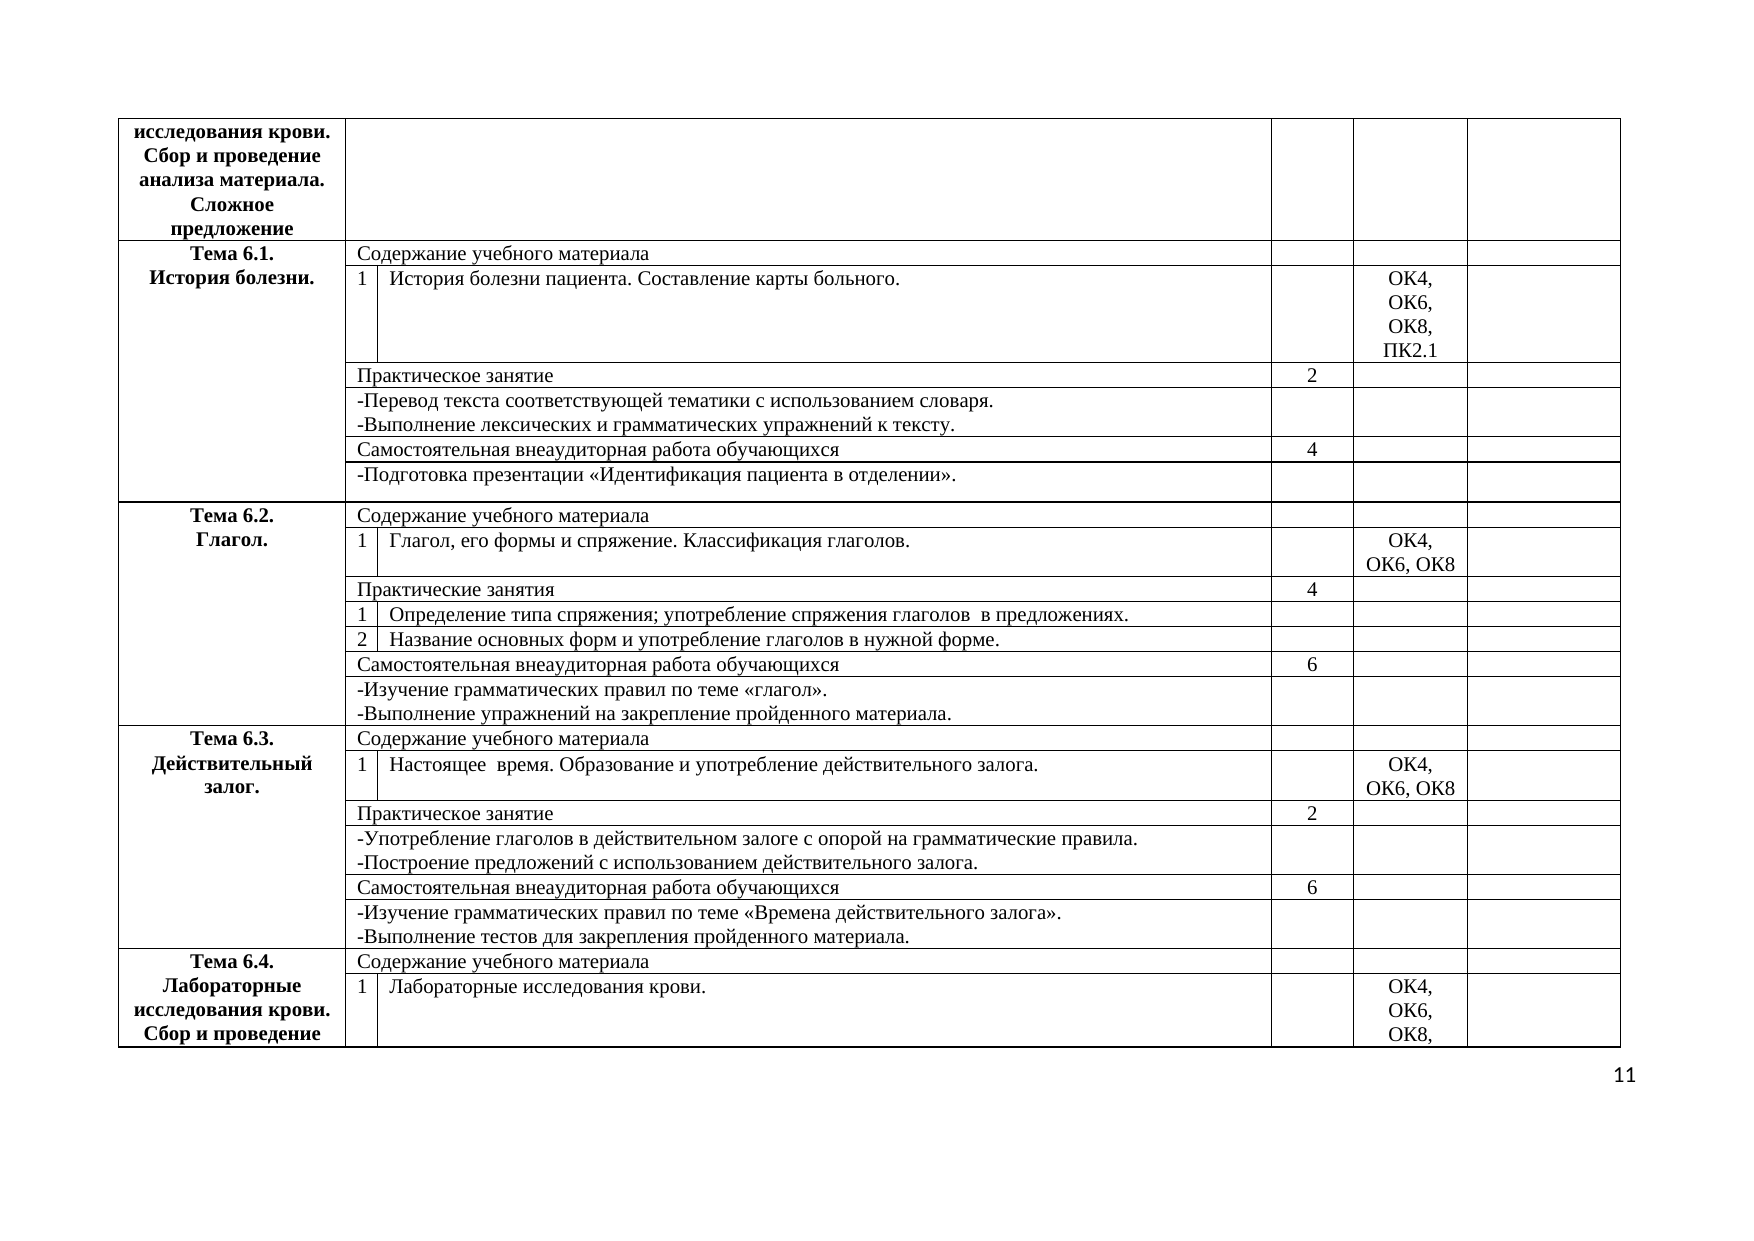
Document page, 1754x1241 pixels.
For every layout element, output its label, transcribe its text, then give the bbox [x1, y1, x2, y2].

table_cell [1354, 726, 1467, 750]
table_cell -Изучение грамматических правил по теме «глагол». -Выполнение упражнений на закрепление пройденного материала. [346, 677, 1271, 725]
table_cell [1468, 602, 1620, 626]
table_cell Тема 6.4. Лабораторные исследования крови. Сбор и проведение анализа материала. [119, 949, 345, 1046]
table_cell [1468, 437, 1620, 461]
table_cell [1468, 577, 1620, 601]
table_cell 6 [1272, 875, 1353, 899]
table_cell [1354, 677, 1467, 725]
table_cell Содержание учебного материала [346, 726, 1271, 750]
table_cell [1468, 119, 1620, 239]
table_cell [1468, 726, 1620, 750]
table_cell [1468, 241, 1620, 265]
table_cell [1468, 627, 1620, 651]
table_cell [1468, 388, 1620, 436]
table_cell Лабораторные исследования крови. [378, 974, 1271, 1046]
table_cell [1272, 503, 1353, 527]
table_cell [1272, 602, 1353, 626]
table_cell 6 [1272, 652, 1353, 676]
table_cell [1354, 363, 1467, 387]
table_cell [1354, 119, 1467, 239]
table_cell [1354, 627, 1467, 651]
table_cell [1354, 801, 1467, 825]
table_cell ОК4, ОК6, ОК8 [1354, 751, 1467, 799]
table_cell 2 [1272, 801, 1353, 825]
table_cell [1354, 949, 1467, 973]
table_cell [1272, 949, 1353, 973]
table_cell Содержание учебного материала [346, 241, 1271, 265]
table_cell [1272, 974, 1353, 1046]
table_cell [1468, 826, 1620, 874]
table_cell ОК4, ОК6, ОК8, ПК2.1 [1354, 266, 1467, 362]
table_cell [1354, 602, 1467, 626]
table_cell [1272, 726, 1353, 750]
table_cell [1272, 266, 1353, 362]
table_cell [346, 119, 1271, 239]
table_cell Практическое занятие [346, 801, 1271, 825]
table_cell [1354, 241, 1467, 265]
table_cell Самостоятельная внеаудиторная работа обучающихся [346, 875, 1271, 899]
table_cell [1272, 826, 1353, 874]
table_cell [1272, 241, 1353, 265]
table_cell [1272, 751, 1353, 799]
table_cell -Подготовка презентации «Идентификация пациента в отделении». [346, 463, 1271, 501]
table_cell [1468, 974, 1620, 1046]
table_cell Самостоятельная внеаудиторная работа обучающихся [346, 437, 1271, 461]
table_cell [1354, 503, 1467, 527]
table_cell [1354, 437, 1467, 461]
table_cell [1468, 875, 1620, 899]
table_cell исследования крови. Сбор и проведение анализа материала. Сложное предложение [119, 119, 345, 239]
table_cell [1468, 751, 1620, 799]
table_cell [1272, 119, 1353, 239]
table_cell [1468, 463, 1620, 501]
table_cell 1 [346, 266, 377, 362]
table_cell -Перевод текста соответствующей тематики с использованием словаря. -Выполнение лексических и грамматических упражнений к тексту. [346, 388, 1271, 436]
table_cell 1 [346, 602, 377, 626]
table_cell [1354, 388, 1467, 436]
table_cell ОК4, ОК6, ОК8 [1354, 528, 1467, 576]
table_cell 1 [346, 974, 377, 1046]
table_cell [1354, 463, 1467, 501]
table_cell [1354, 652, 1467, 676]
table_cell 2 [346, 627, 377, 651]
table_cell -Изучение грамматических правил по теме «Времена действительного залога». -Выполнение тестов для закрепления пройденного материала. [346, 900, 1271, 948]
table_cell Самостоятельная внеаудиторная работа обучающихся [346, 652, 1271, 676]
table_cell Тема 6.2. Глагол. [119, 503, 345, 725]
table_cell [1354, 900, 1467, 948]
table_cell [1272, 627, 1353, 651]
table_cell 1 [346, 751, 377, 799]
table_cell Тема 6.1. История болезни. [119, 241, 345, 501]
table_cell [1468, 652, 1620, 676]
table_cell [1272, 528, 1353, 576]
table_cell [1354, 826, 1467, 874]
table_cell Содержание учебного материала [346, 503, 1271, 527]
table_cell -Употребление глаголов в действительном залоге с опорой на грамматические правила. -Построение предложений с использованием действительного залога. [346, 826, 1271, 874]
table_cell Название основных форм и употребление глаголов в нужной форме. [378, 627, 1271, 651]
table_cell Глагол, его формы и спряжение. Классификация глаголов. [378, 528, 1271, 576]
table_cell [1272, 900, 1353, 948]
table_cell 2 [1272, 363, 1353, 387]
table_cell [1354, 577, 1467, 601]
table_cell 4 [1272, 437, 1353, 461]
table_cell [1468, 801, 1620, 825]
table_cell [1468, 528, 1620, 576]
table_cell Настоящее время. Образование и употребление действительного залога. [378, 751, 1271, 799]
table_cell ОК4, ОК6, ОК8, [1354, 974, 1467, 1046]
table_cell [1468, 503, 1620, 527]
table_cell Практические занятия [346, 577, 1271, 601]
table_cell [1468, 949, 1620, 973]
table_cell 4 [1272, 577, 1353, 601]
table_cell [1468, 900, 1620, 948]
table_cell [1354, 875, 1467, 899]
table_cell История болезни пациента. Составление карты больного. [378, 266, 1271, 362]
table_cell [1468, 266, 1620, 362]
table_cell [1272, 463, 1353, 501]
table_cell Тема 6.3. Действительный залог. [119, 726, 345, 948]
table_cell [1272, 677, 1353, 725]
table_cell Практическое занятие [346, 363, 1271, 387]
table_cell [1468, 363, 1620, 387]
table_cell [1468, 677, 1620, 725]
table_cell [1272, 388, 1353, 436]
table_cell Определение типа спряжения; употребление спряжения глаголов в предложениях. [378, 602, 1271, 626]
table_cell 1 [346, 528, 377, 576]
table_cell Содержание учебного материала [346, 949, 1271, 973]
